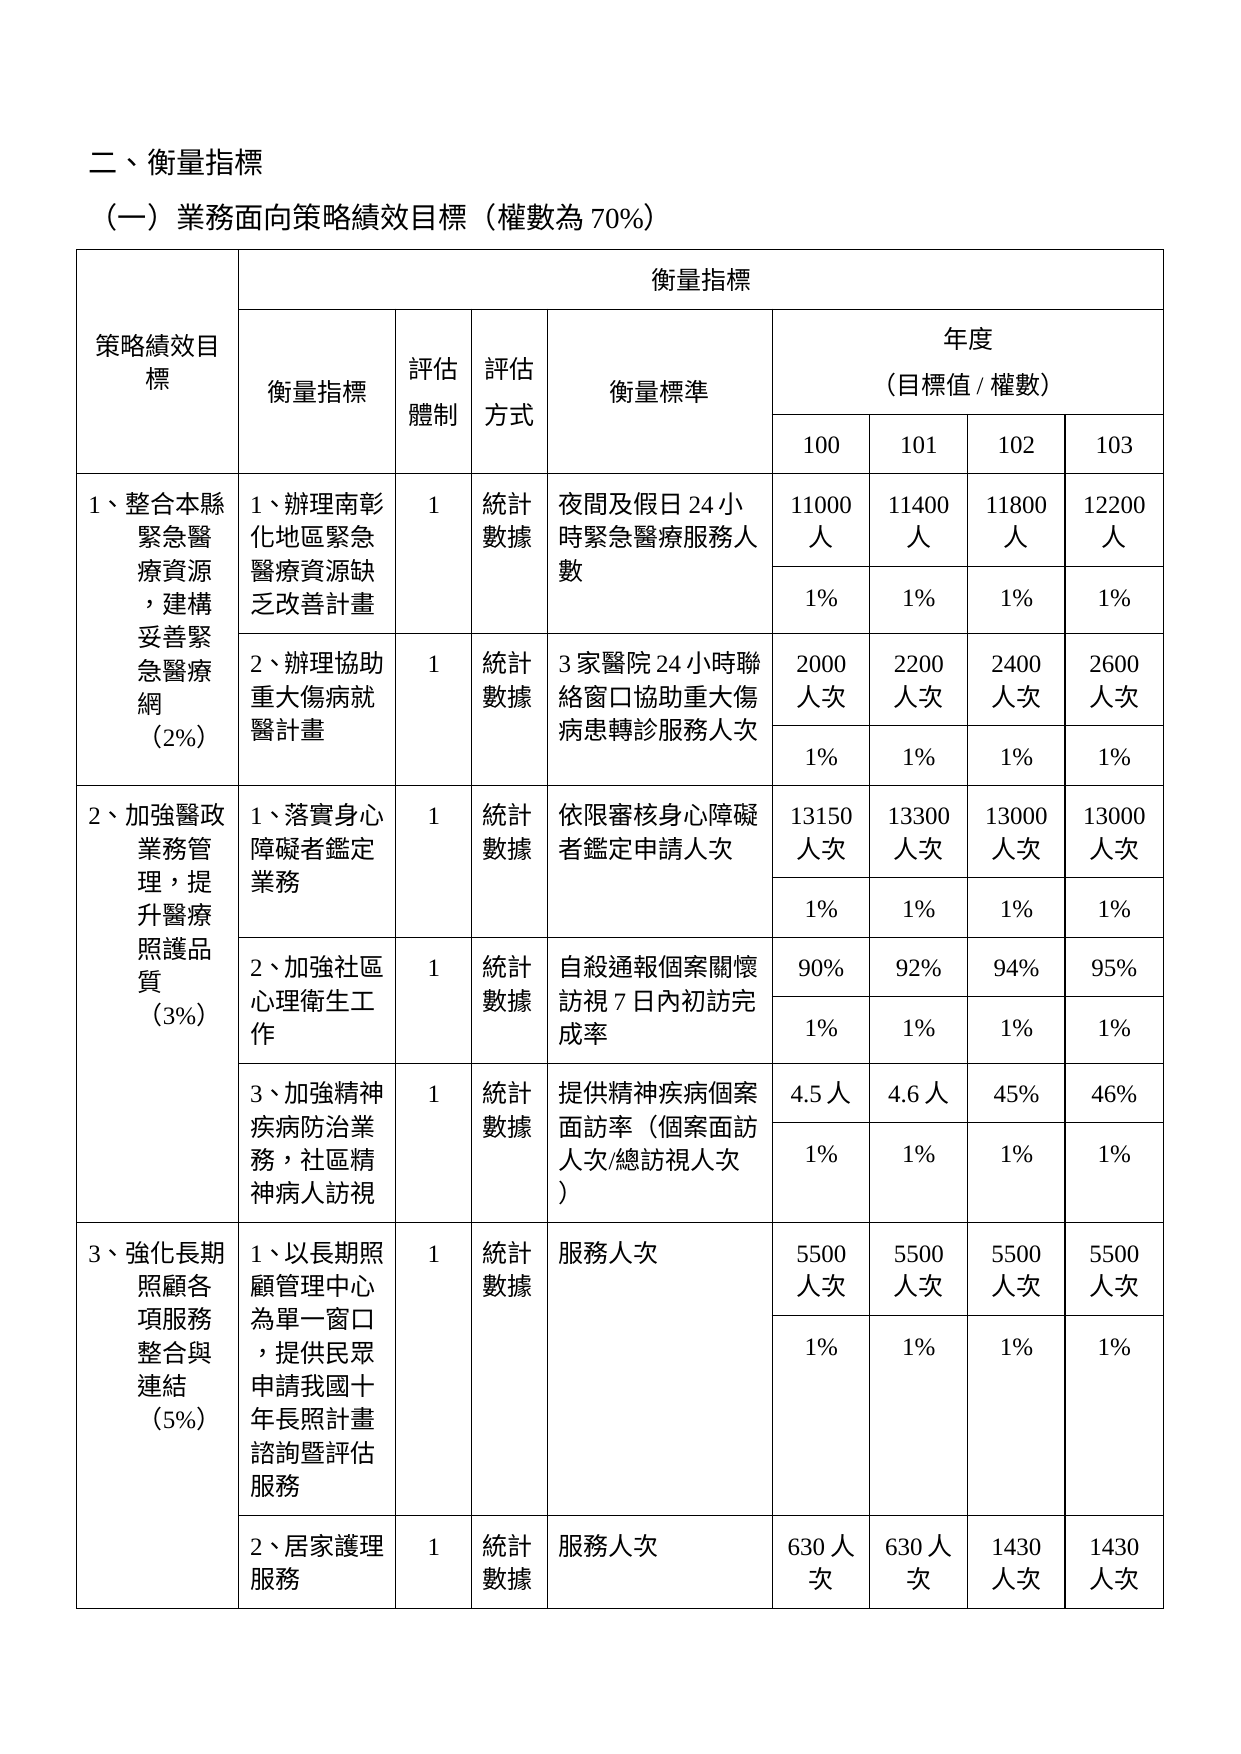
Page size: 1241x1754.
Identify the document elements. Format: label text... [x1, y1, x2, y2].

table_cell 1% [968, 726, 1064, 784]
table_cell 92% [870, 938, 967, 996]
table_cell 103 [1066, 415, 1163, 473]
table_cell 年度 （目標值 / 權數） [773, 310, 1163, 414]
table_cell 11400人 [870, 474, 967, 566]
table_cell 3、加強精神疾病防治業務，社區精神病人訪視 [239, 1064, 395, 1222]
table_cell 5500人次 [968, 1223, 1064, 1315]
table_cell 1% [870, 997, 967, 1063]
table_cell 1% [1066, 878, 1163, 937]
table_cell 1% [870, 1316, 967, 1515]
table_cell 1% [870, 1123, 967, 1222]
table_cell 評估 方式 [472, 310, 547, 473]
table_cell 1、以長期照顧管理中心為單一窗口，提供民眾申請我國十年長照計畫諮詢暨評估服務 [239, 1223, 395, 1515]
table_cell 1 [396, 1064, 471, 1222]
table_cell 1 [396, 474, 471, 632]
table_cell 1 [396, 634, 471, 784]
table_cell 1% [773, 1316, 869, 1515]
table_cell 1% [1066, 997, 1163, 1063]
table_cell 45% [968, 1064, 1064, 1122]
text （一）業務面向策略績效目標（權數為70%） [88, 194, 1152, 237]
table_cell 100 [773, 415, 869, 473]
table_cell 5500人次 [1066, 1223, 1163, 1315]
table_cell 統計數據 [472, 1223, 547, 1515]
table_cell 1% [870, 878, 967, 937]
table_cell 2400人次 [968, 634, 1064, 725]
table_cell 1% [870, 726, 967, 784]
table_cell 1% [870, 567, 967, 632]
table_cell 整合本縣緊急醫療資源，建構妥善緊急醫療網（2%） [77, 474, 238, 784]
table_cell 1% [773, 726, 869, 784]
table_cell 5500人次 [773, 1223, 869, 1315]
table_cell 2600人次 [1066, 634, 1163, 725]
table_cell 1% [1066, 726, 1163, 784]
table_cell 統計數據 [472, 938, 547, 1063]
table_cell 3家醫院24小時聯絡窗口協助重大傷病患轉診服務人次 [548, 634, 772, 784]
table_cell 統計數據 [472, 786, 547, 937]
table_cell 1% [1066, 567, 1163, 632]
table_cell 4.6人 [870, 1064, 967, 1122]
table_cell 2、加強社區心理衛生工作 [239, 938, 395, 1063]
table_cell 630人次 [773, 1516, 869, 1607]
table_cell 1% [968, 878, 1064, 937]
table_cell 1% [1066, 1123, 1163, 1222]
table_cell 評估 體制 [396, 310, 471, 473]
table_cell 1 [396, 938, 471, 1063]
table_cell 1 [396, 1516, 471, 1607]
table_cell 依限審核身心障礙者鑑定申請人次 [548, 786, 772, 937]
table_cell 1% [968, 567, 1064, 632]
table_cell 強化長期照顧各項服務整合與連結（5%） [77, 1223, 238, 1607]
table_cell 自殺通報個案關懷訪視7日內初訪完成率 [548, 938, 772, 1063]
table_cell 1% [773, 997, 869, 1063]
table_cell 1、辦理南彰化地區緊急醫療資源缺乏改善計畫 [239, 474, 395, 632]
table_cell 衡量標準 [548, 310, 772, 473]
table_cell 統計數據 [472, 1516, 547, 1607]
table_cell 服務人次 [548, 1516, 772, 1607]
table_cell 1% [968, 1123, 1064, 1222]
table_cell 11800人 [968, 474, 1064, 566]
table_cell 統計數據 [472, 1064, 547, 1222]
table_cell 1% [968, 1316, 1064, 1515]
table_cell 4.5人 [773, 1064, 869, 1122]
text 二、衡量指標 [88, 139, 1152, 182]
table_cell 1 [396, 1223, 471, 1515]
table_cell 13150人次 [773, 786, 869, 877]
table_cell 2、辦理協助重大傷病就醫計畫 [239, 634, 395, 784]
table_cell 衡量指標 [239, 310, 395, 473]
table_cell 1% [968, 997, 1064, 1063]
table_cell 11000人 [773, 474, 869, 566]
table_cell 統計數據 [472, 634, 547, 784]
table_cell 2、居家護理服務 [239, 1516, 395, 1607]
table_cell 1% [773, 1123, 869, 1222]
table_cell 1430人次 [1066, 1516, 1163, 1607]
table_cell 2200人次 [870, 634, 967, 725]
table_cell 1% [1066, 1316, 1163, 1515]
table_header 衡量指標 [239, 250, 1163, 308]
table_cell 5500人次 [870, 1223, 967, 1315]
table_cell 統計數據 [472, 474, 547, 632]
table_header 策略績效目標 [77, 250, 238, 473]
table_cell 95% [1066, 938, 1163, 996]
table_cell 13300人次 [870, 786, 967, 877]
table_cell 90% [773, 938, 869, 996]
table_cell 1% [773, 878, 869, 937]
table_cell 夜間及假日24小時緊急醫療服務人數 [548, 474, 772, 632]
table_cell 46% [1066, 1064, 1163, 1122]
table_cell 1、落實身心障礙者鑑定業務 [239, 786, 395, 937]
table_cell 101 [870, 415, 967, 473]
table_cell 服務人次 [548, 1223, 772, 1515]
table_cell 1 [396, 786, 471, 937]
table_cell 102 [968, 415, 1064, 473]
table_cell 2000人次 [773, 634, 869, 725]
table_cell 1% [773, 567, 869, 632]
table_cell 1430人次 [968, 1516, 1064, 1607]
table_cell 13000人次 [968, 786, 1064, 877]
table_cell 630人次 [870, 1516, 967, 1607]
table_cell 12200人 [1066, 474, 1163, 566]
table_cell 94% [968, 938, 1064, 996]
table_cell 加強醫政業務管理，提升醫療照護品質（3%） [77, 786, 238, 1222]
table_cell 13000人次 [1066, 786, 1163, 877]
table_cell 提供精神疾病個案面訪率（個案面訪人次/總訪視人次） [548, 1064, 772, 1222]
